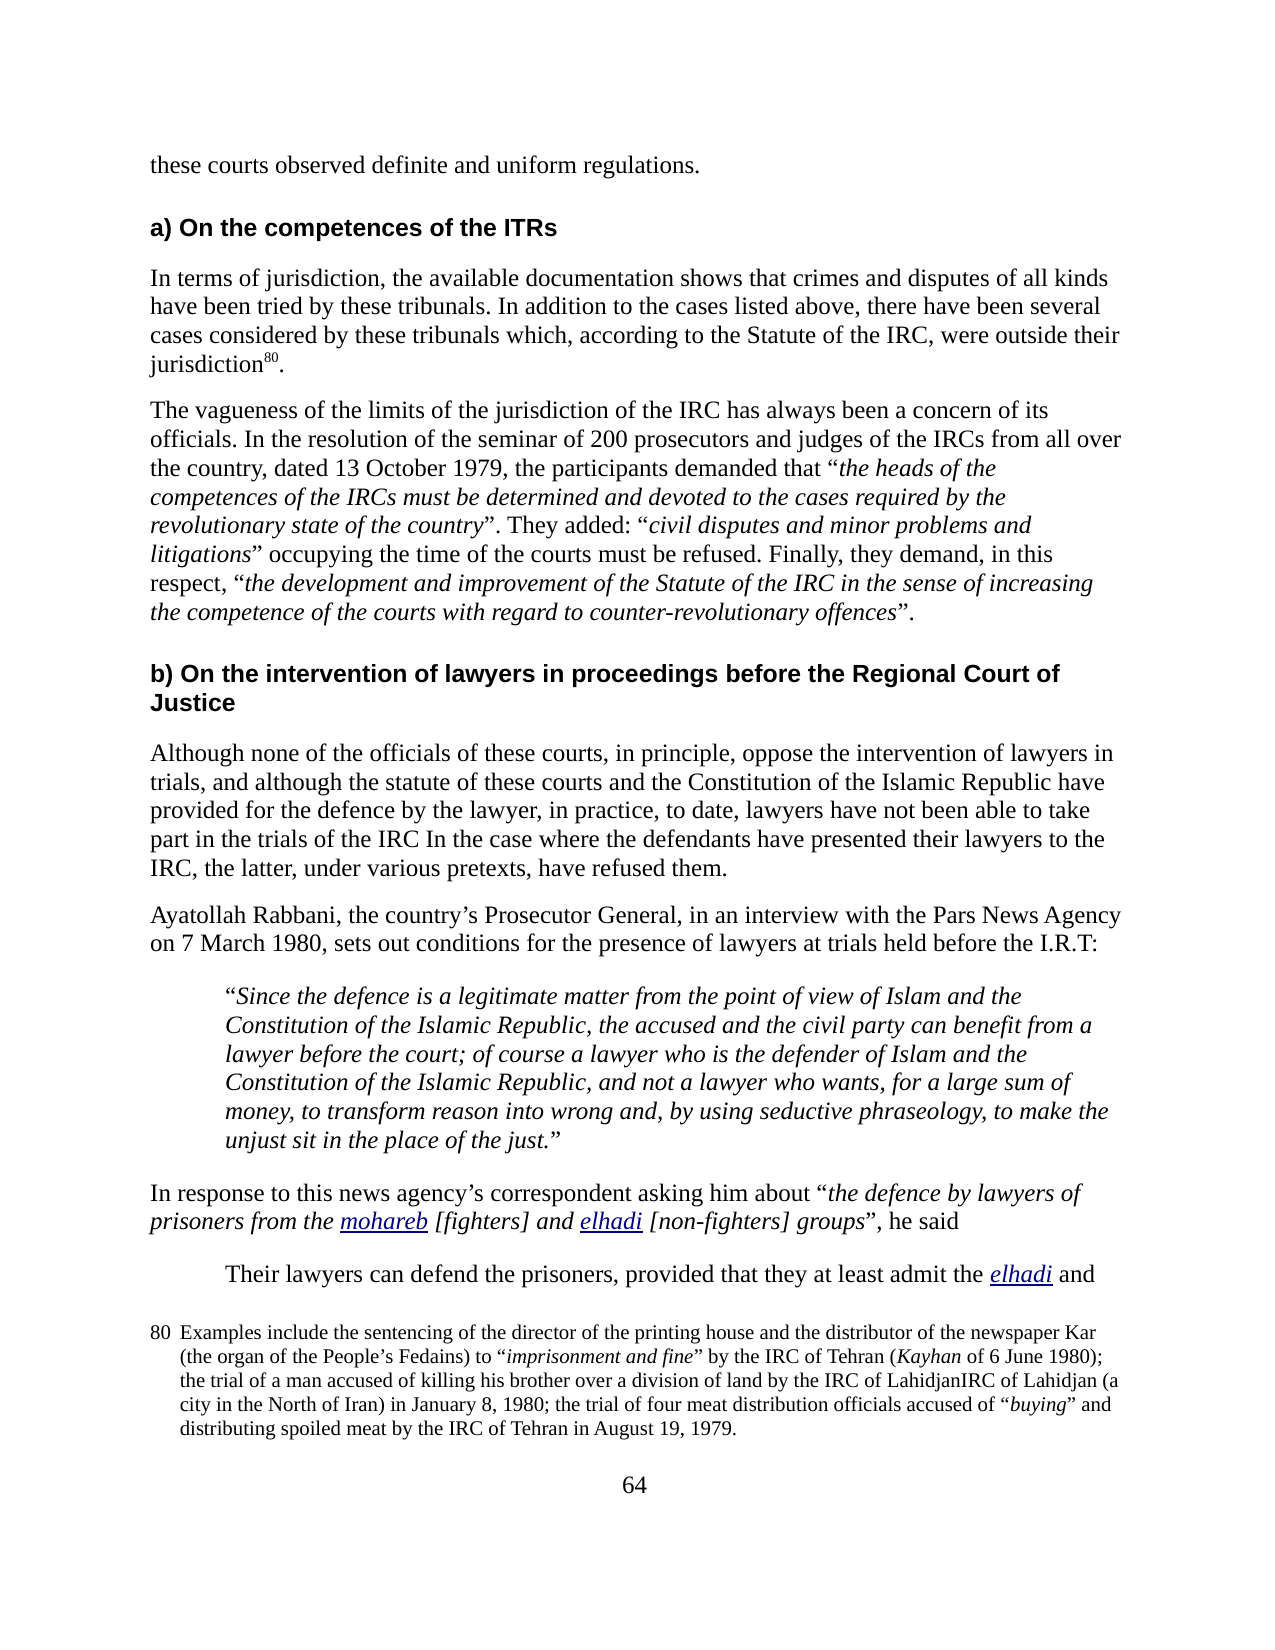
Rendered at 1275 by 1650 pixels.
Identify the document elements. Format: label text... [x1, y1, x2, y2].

text Their lawyers can defend the prisoners, provided that they at least admit the elhadi and [225, 1259, 1125, 1288]
text In response to this news agency’s correspondent asking him about “the defence by lawyers of prisoners from the mohareb [fighters] and elhadi [non-fighters] groups”, he said [150, 1178, 1125, 1235]
text Examples include the sentencing of the director of the printing house and the distributor of the newspaper Kar (the organ of the People’s Fedains) to “imprisonment and fine” by the IRC of Tehran (Kayhan of 6 June 1980); the trial of a man accused of killing his brother over a division of land by the IRC of LahidjanIRC of Lahidjan (a city in the North of Iran) in January 8, 1980; the trial of four meat distribution officials accused of “buying” and distributing spoiled meat by the IRC of Tehran in August 19, 1979. [150, 1320, 1125, 1440]
subtitle b) On the intervention of lawyers in proceedings before the Regional Court of Justice [150, 659, 1125, 717]
text In terms of jurisdiction, the available documentation shows that crimes and disputes of all kinds have been tried by these tribunals. In addition to the cases listed above, there have been several cases considered by these tribunals which, according to the Statute of the IRC, were outside their jurisdiction. [150, 263, 1125, 378]
text these courts observed definite and uniform regulations. [150, 150, 1125, 179]
text The vagueness of the limits of the jurisdiction of the IRC has always been a concern of its officials. In the resolution of the seminar of 200 prosecutors and judges of the IRCs from all over the country, dated 13 October 1979, the participants demanded that “the heads of the competences of the IRCs must be determined and devoted to the cases required by the revolutionary state of the country”. They added: “civil disputes and minor problems and litigations” occupying the time of the courts must be refused. Finally, they demand, in this respect, “the development and improvement of the Statute of the IRC in the sense of increasing the competence of the courts with regard to counter-revolutionary offences”. [150, 396, 1125, 626]
text Ayatollah Rabbani, the country’s Prosecutor General, in an interview with the Pars News Agency on 7 March 1980, sets out conditions for the presence of lawyers at trials held before the I.R.T: [150, 900, 1125, 957]
subtitle a) On the competences of the ITRs [150, 213, 1125, 241]
text Although none of the officials of these courts, in principle, oppose the intervention of lawyers in trials, and although the statute of these courts and the Constitution of the Islamic Republic have provided for the defence by the lawyer, in practice, to date, lawyers have not been able to take part in the trials of the IRC In the case where the defendants have presented their lawyers to the IRC, the latter, under various pretexts, have refused them. [150, 738, 1125, 882]
text “Since the defence is a legitimate matter from the point of view of Islam and the Constitution of the Islamic Republic, the accused and the civil party can benefit from a lawyer before the court; of course a lawyer who is the defender of Islam and the Constitution of the Islamic Republic, and not a lawyer who wants, for a large sum of money, to transform reason into wrong and, by using seductive phraseology, to make the unjust sit in the place of the just.” [225, 981, 1125, 1154]
